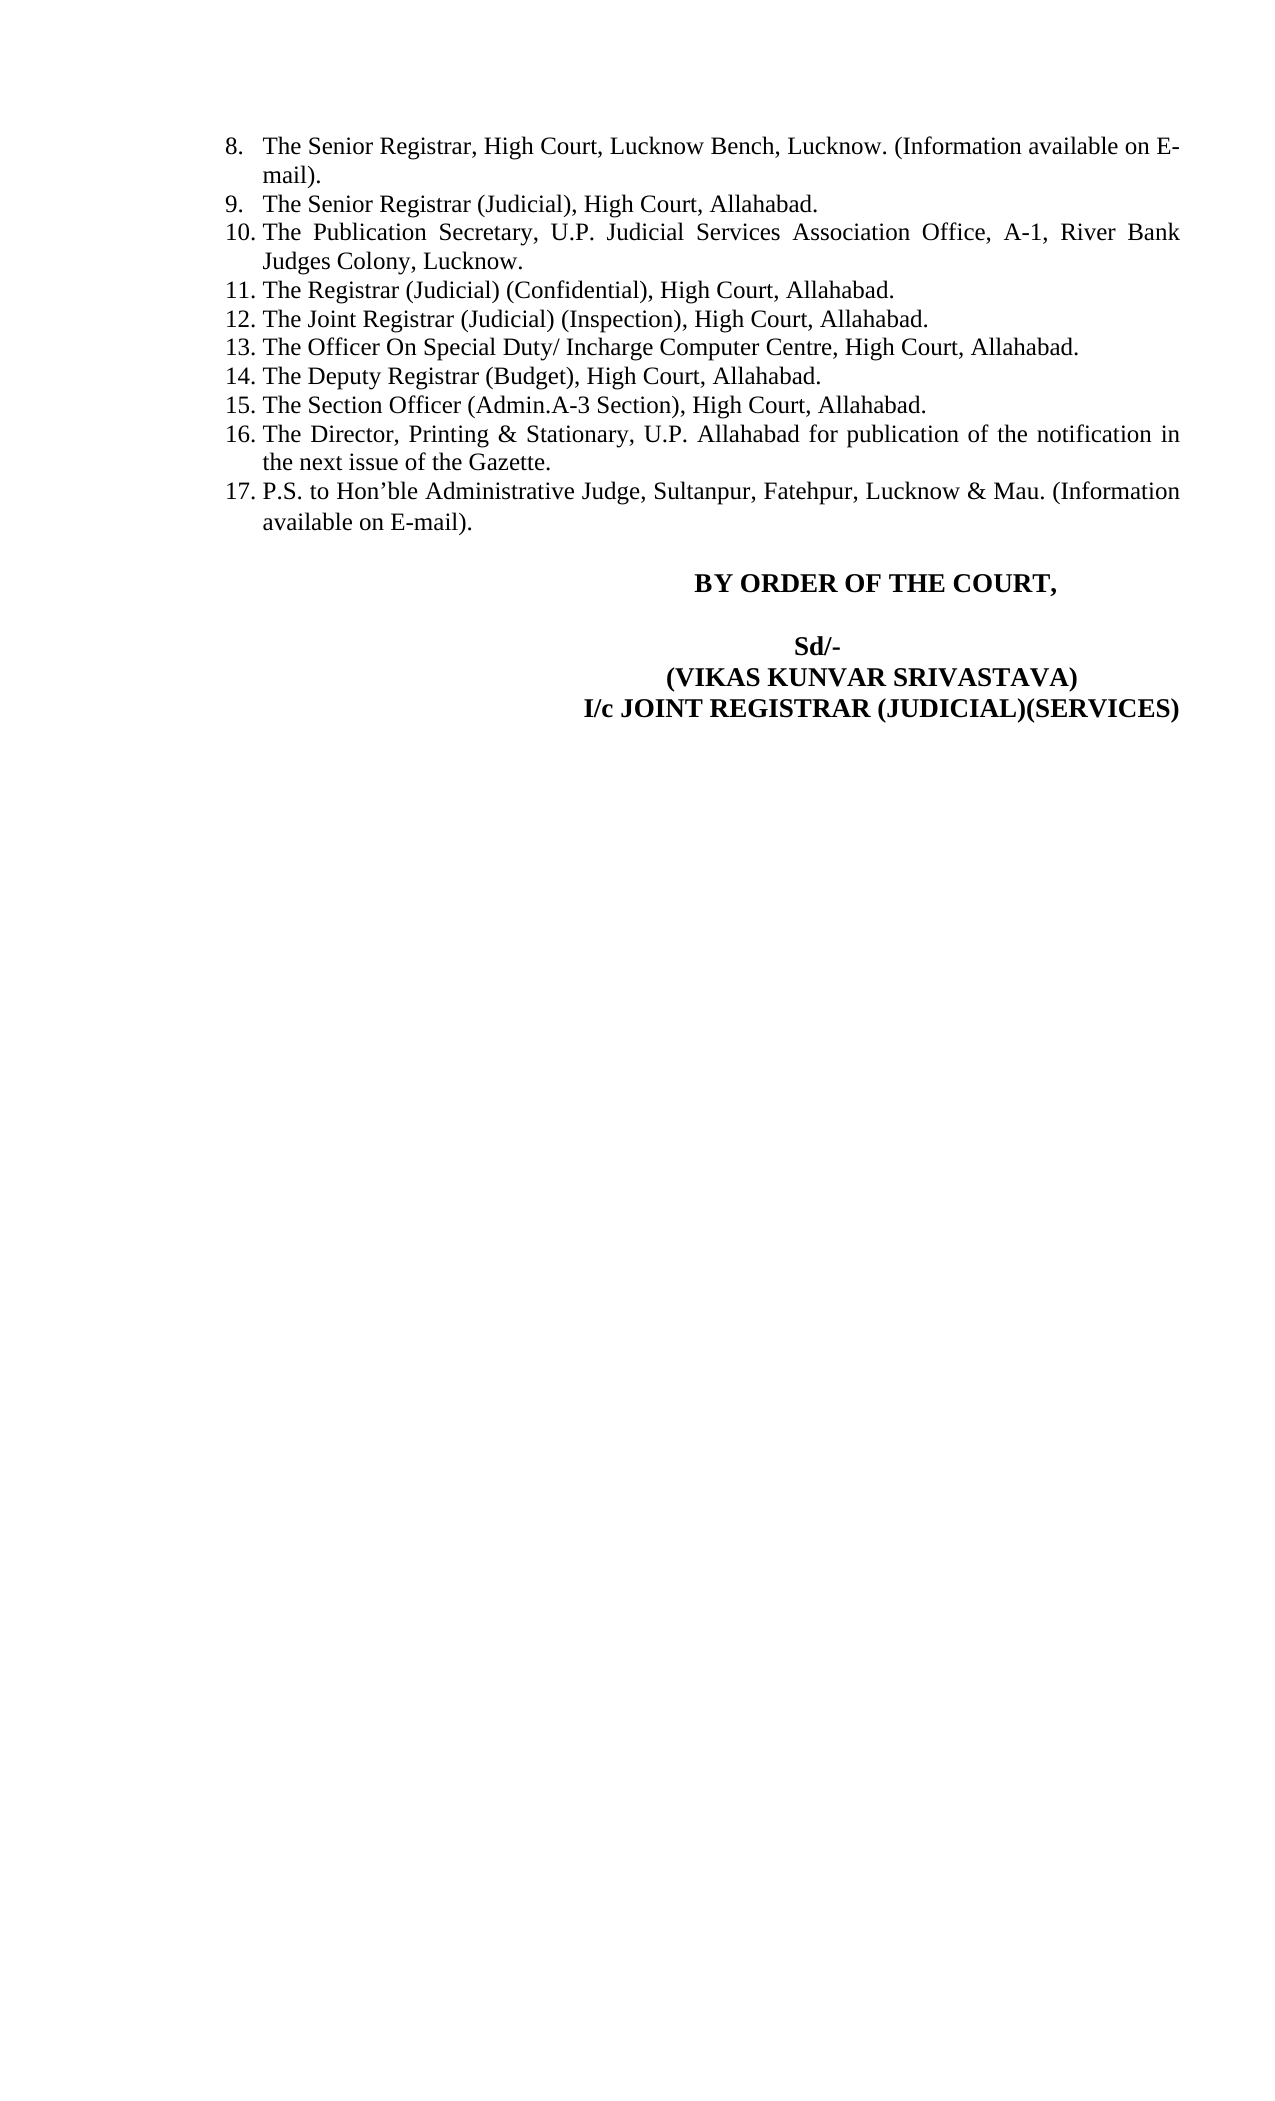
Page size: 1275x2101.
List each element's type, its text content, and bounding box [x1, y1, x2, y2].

text (VIKAS KUNVAR SRIVASTAVA) [187, 661, 1181, 692]
text Sd/- [187, 629, 1183, 661]
list The Joint Registrar (Judicial) (Inspection), High Court, Allahabad. [225, 304, 1181, 332]
list The Deputy Registrar (Budget), High Court, Allahabad. [225, 361, 1181, 390]
list BY ORDER OF THE COURT, [187, 567, 1181, 598]
list The Director, Printing & Stationary, U.P. Allahabad for publication of the notification in the next issue of the Gazette. [225, 419, 1181, 476]
list The Registrar (Judicial) (Confidential), High Court, Allahabad. [225, 275, 1181, 304]
text I/c JOINT REGISTRAR (JUDICIAL)(SERVICES) [187, 692, 1181, 723]
list P.S. to Hon’ble Administrative Judge, Sultanpur, Fatehpur, Lucknow & Mau. (Information available on E-mail). [225, 476, 1181, 536]
list The Officer On Special Duty/ Incharge Computer Centre, High Court, Allahabad. [225, 332, 1181, 361]
list The Senior Registrar (Judicial), High Court, Allahabad. [225, 189, 1181, 217]
list The Publication Secretary, U.P. Judicial Services Association Office, A-1, River Bank Judges Colony, Lucknow. [225, 217, 1181, 275]
list The Section Officer (Admin.A-3 Section), High Court, Allahabad. [225, 390, 1181, 419]
list The Senior Registrar, High Court, Lucknow Bench, Lucknow. (Information available on E-mail). [225, 131, 1181, 189]
